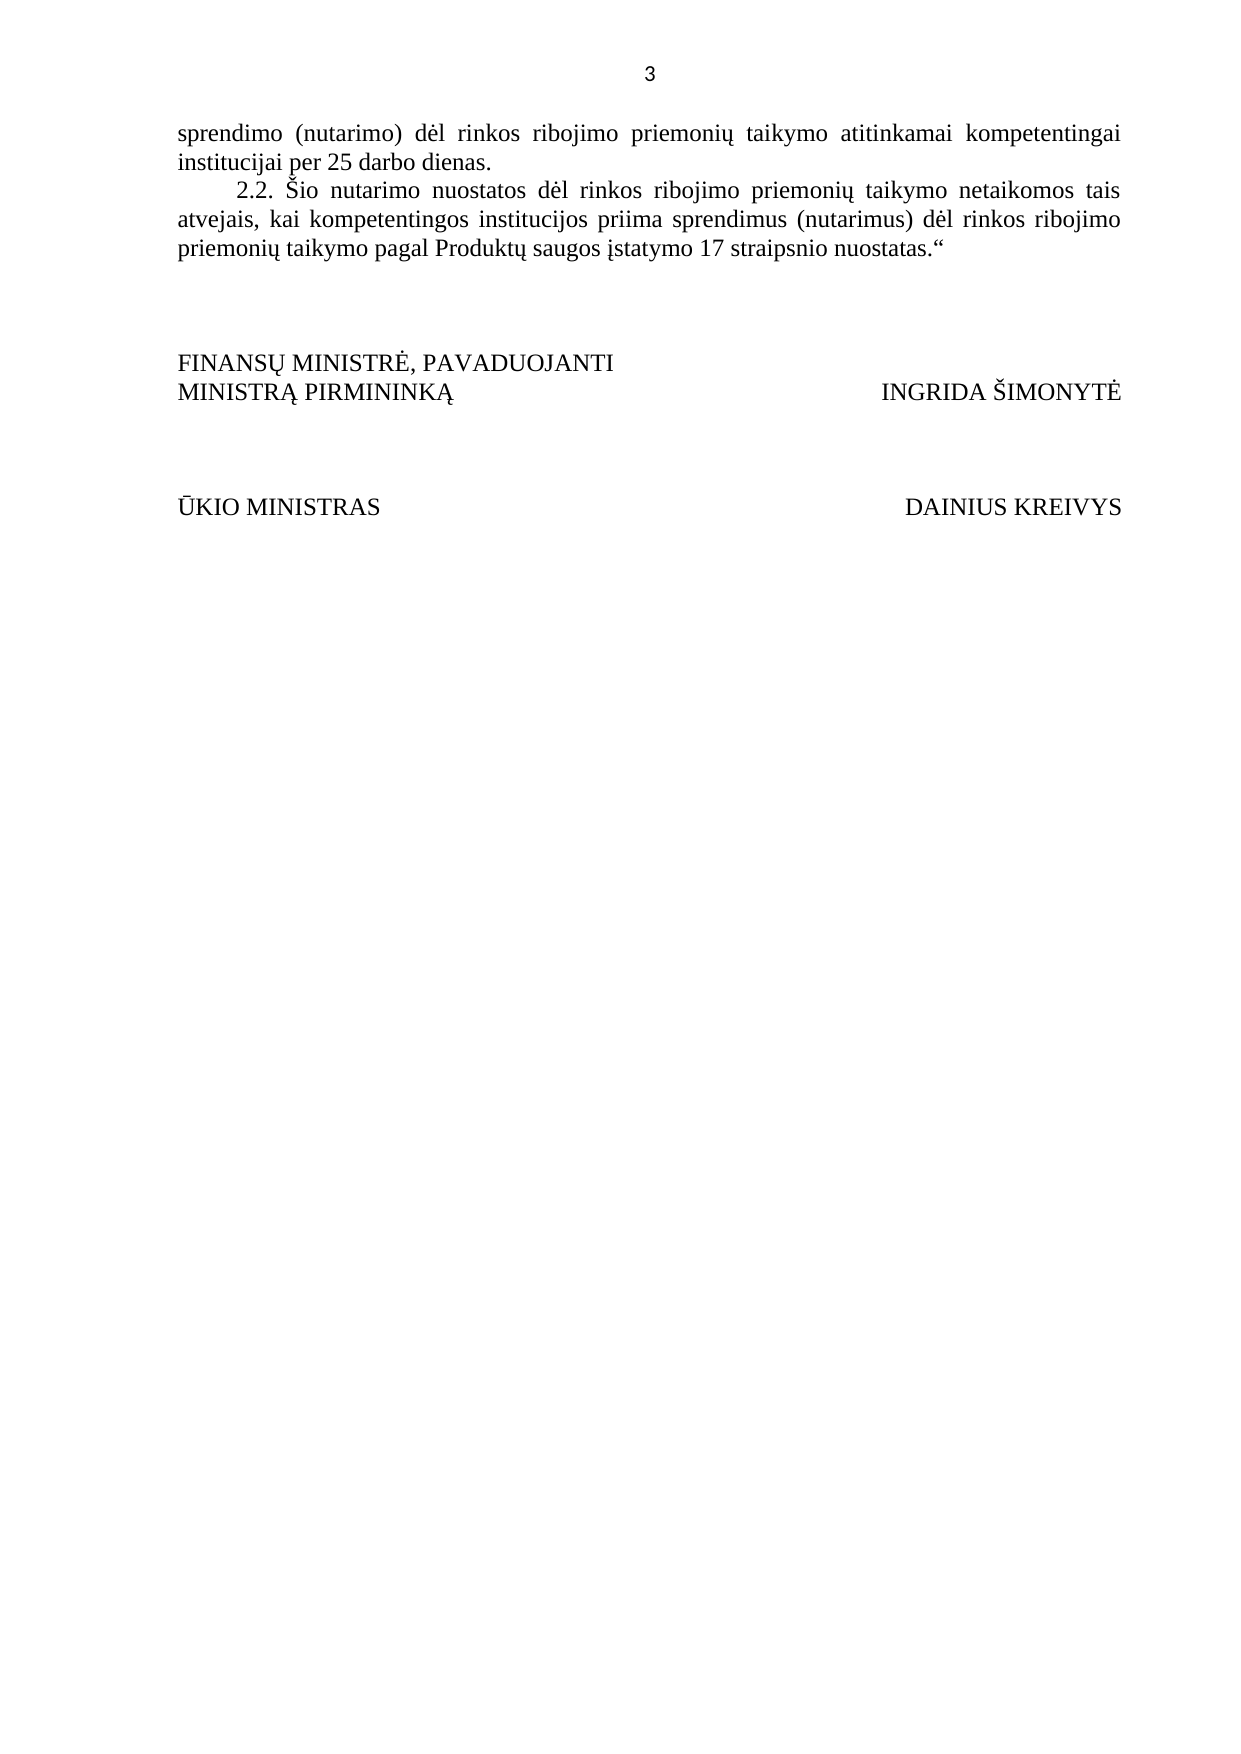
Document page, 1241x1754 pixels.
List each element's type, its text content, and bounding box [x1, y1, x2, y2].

text FINANSŲ MINISTRĖ, PAVADUOJANTI [177, 348, 1122, 377]
text MINISTRĄ PIRMININKĄ INGRIDA ŠIMONYTĖ [177, 377, 1122, 406]
text 2.2. Šio nutarimo nuostatos dėl rinkos ribojimo priemonių taikymo netaikomos tais atvejais, kai kompetentingos institucijos priima sprendimus (nutarimus) dėl rinkos ribojimo priemonių taikymo pagal Produktų saugos įstatymo 17 straipsnio nuostatas.“ [177, 176, 1122, 262]
text ŪKIO MINISTRAS DAINIUS KREIVYS [177, 492, 1122, 521]
text sprendimo (nutarimo) dėl rinkos ribojimo priemonių taikymo atitinkamai kompetentingai institucijai per 25 darbo dienas. [177, 118, 1122, 176]
